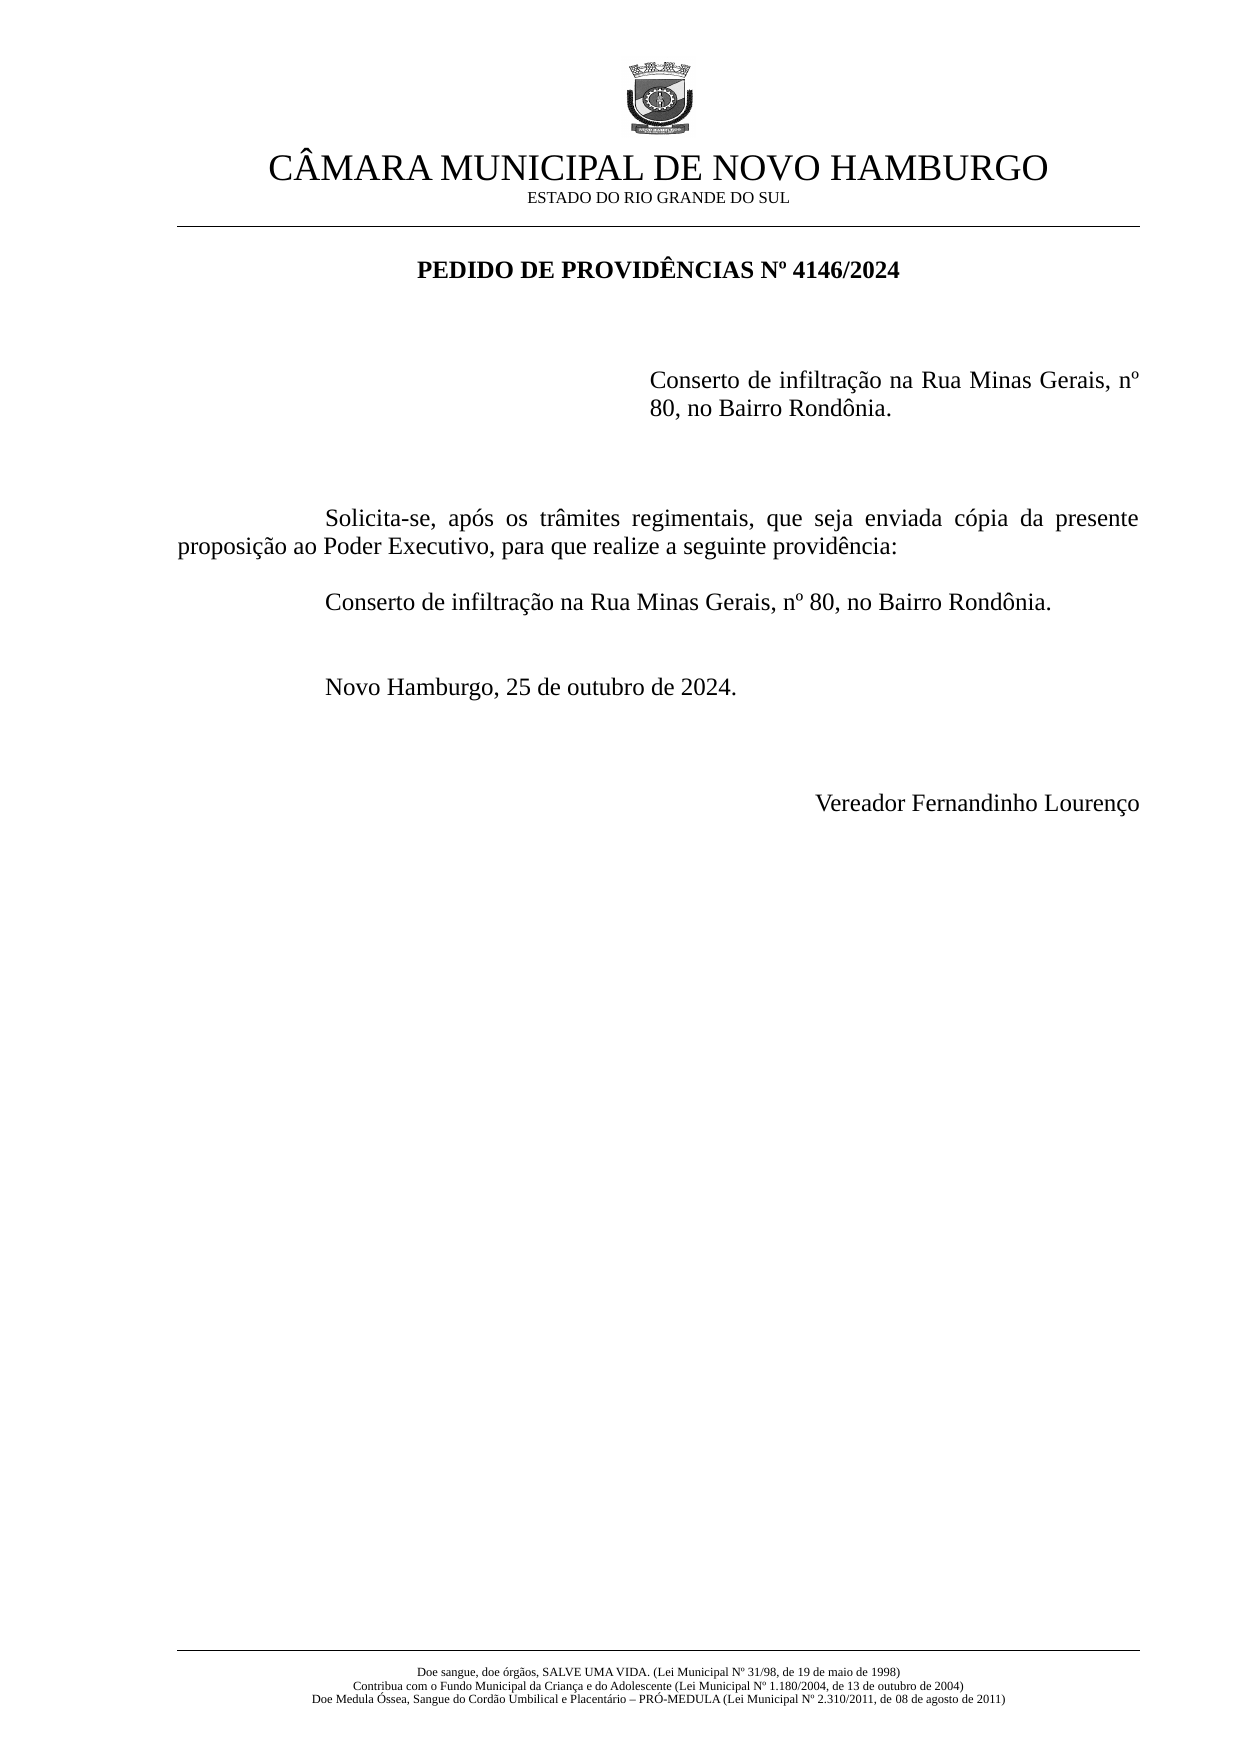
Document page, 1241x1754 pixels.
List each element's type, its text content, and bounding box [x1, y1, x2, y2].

text Solicita-se, após os trâmites regimentais, que seja enviada cópia da presente proposição ao Poder Executivo, para que realize a seguinte providência: [177, 504, 1140, 560]
text Vereador Fernandinho Lourenço [649, 789, 1140, 817]
list Conserto de infiltração na Rua Minas Gerais, nº 80, no Bairro Rondônia. [177, 588, 1140, 615]
list Conserto de infiltração na Rua Minas Gerais, nº 80, no Bairro Rondônia. [614, 366, 1140, 422]
text PEDIDO DE PROVIDÊNCIAS Nº 4146/2024 [177, 256, 1140, 284]
text Novo Hamburgo, 25 de outubro de 2024. [177, 673, 1140, 700]
